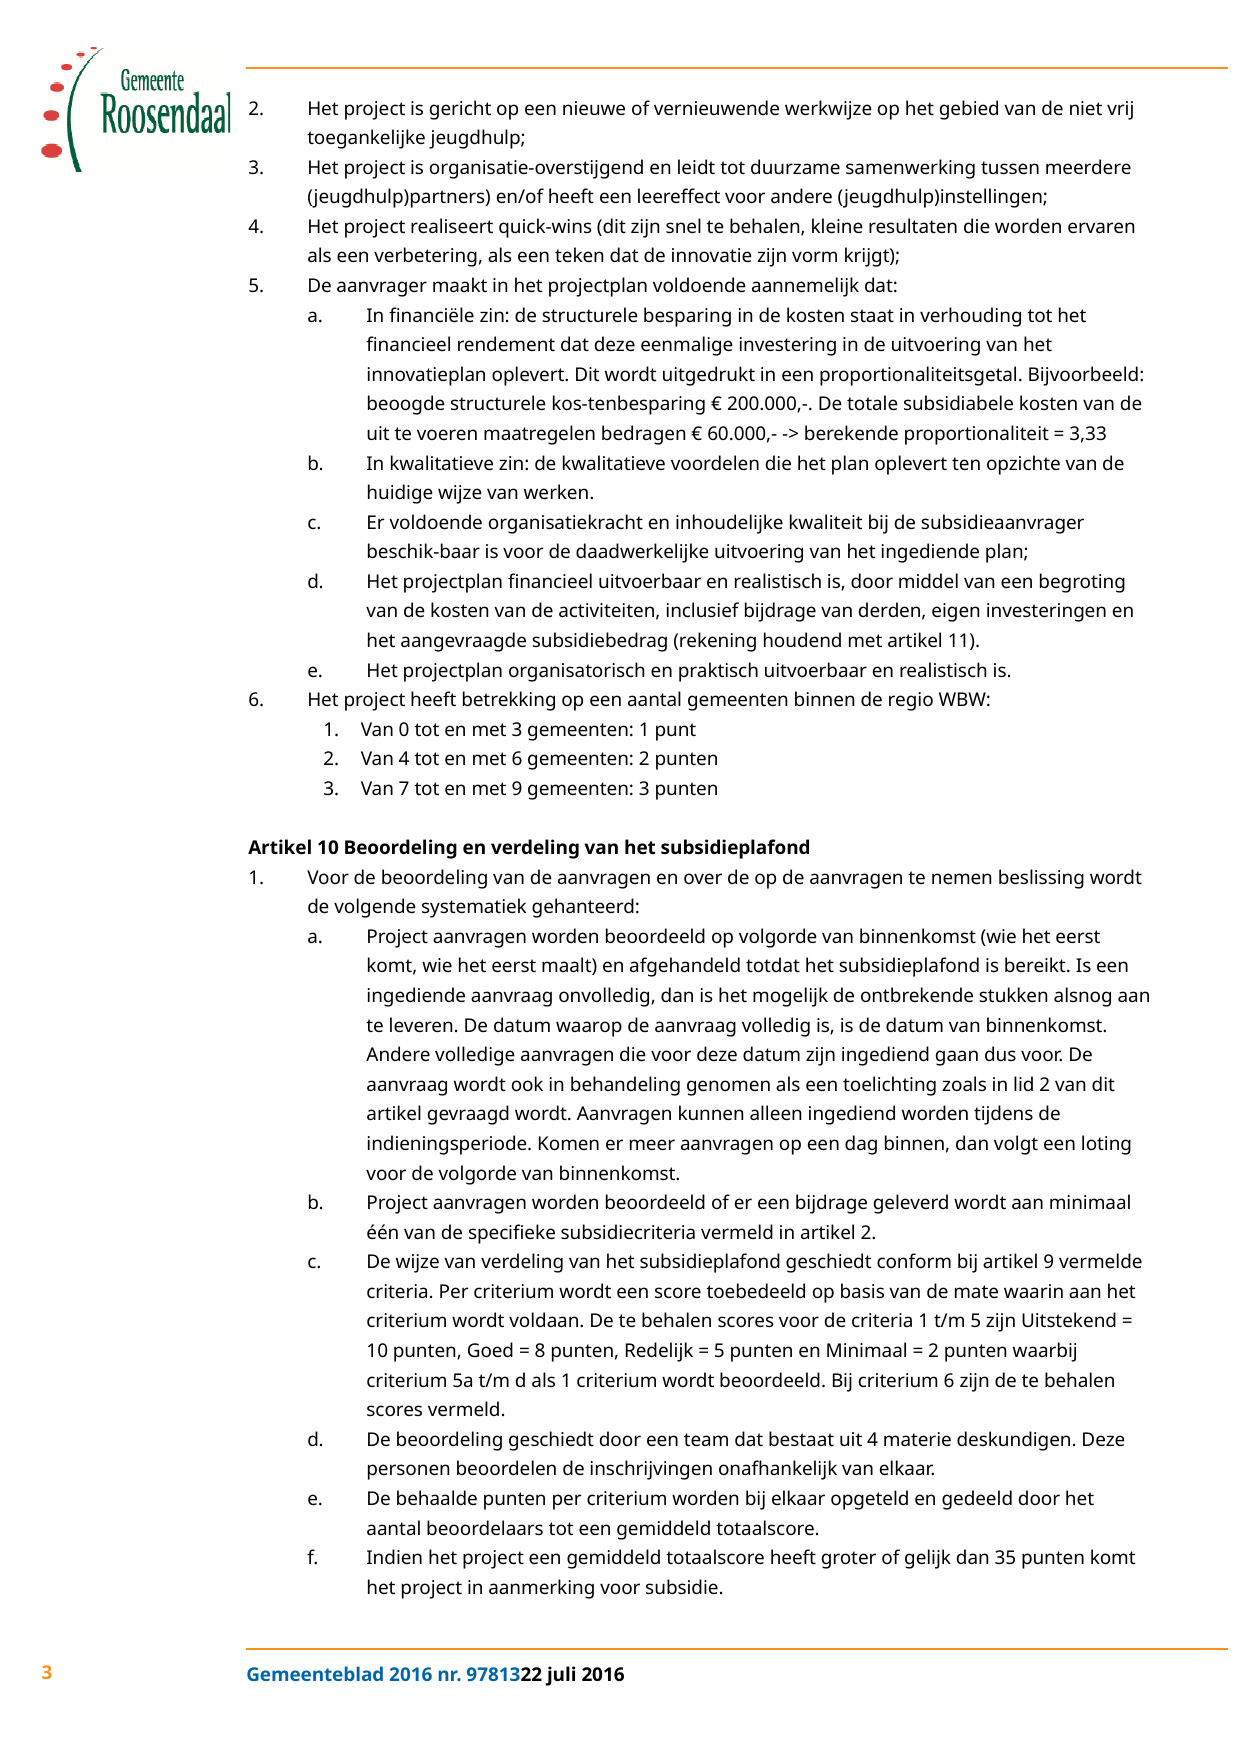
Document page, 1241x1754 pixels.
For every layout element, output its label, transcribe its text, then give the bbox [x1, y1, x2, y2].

list Het projectplan financieel uitvoerbaar en realistisch is, door middel van een begroting van de kosten van de activiteiten, inclusief bijdrage van derden, eigen investeringen en het aangevraagde subsidiebedrag (rekening houdend met artikel 11). [307, 568, 1152, 653]
list De wijze van verdeling van het subsidieplafond geschiedt conform bij artikel 9 vermelde criteria. Per criterium wordt een score toebedeeld op basis van de mate waarin aan het criterium wordt voldaan. De te behalen scores voor de criteria 1 t/m 5 zijn Uitstekend = 10 punten, Goed = 8 punten, Redelijk = 5 punten en Minimaal = 2 punten waarbij criterium 5a t/m d als 1 criterium wordt beoordeeld. Bij criterium 6 zijn de te behalen scores vermeld. [307, 1248, 1152, 1422]
list De beoordeling geschiedt door een team dat bestaat uit 4 materie deskundigen. Deze personen beoordelen de inschrijvingen onafhankelijk van elkaar. [307, 1426, 1152, 1481]
picture [41, 47, 231, 172]
list In kwalitatieve zin: de kwalitatieve voordelen die het plan oplevert ten opzichte van de huidige wijze van werken. [307, 450, 1152, 505]
list Het project is organisatie-overstijgend en leidt tot duurzame samenwerking tussen meerdere (jeugdhulp)partners) en/of heeft een leereffect voor andere (jeugdhulp)instellingen; [248, 154, 1152, 209]
list Van 7 tot en met 9 gemeenten: 3 punten [323, 775, 1152, 801]
text Artikel 10 Beoordeling en verdeling van het subsidieplafond [248, 834, 1152, 860]
list Van 4 tot en met 6 gemeenten: 2 punten [323, 746, 1152, 771]
list Het projectplan organisatorisch en praktisch uitvoerbaar en realistisch is. [307, 657, 1152, 683]
list Indien het project een gemiddeld totaalscore heeft groter of gelijk dan 35 punten komt het project in aanmerking voor subsidie. [307, 1544, 1152, 1600]
list Het project heeft betrekking op een aantal gemeenten binnen de regio WBW: [248, 686, 1152, 712]
list In financiële zin: de structurele besparing in de kosten staat in verhouding tot het financieel rendement dat deze eenmalige investering in de uitvoering van het innovatieplan oplevert. Dit wordt uitgedrukt in een proportionaliteitsgetal. Bijvoorbeeld: beoogde structurele kos-tenbesparing € 200.000,-. De totale subsidiabele kosten van de uit te voeren maatregelen bedragen € 60.000,- -> berekende proportionaliteit = 3,33 [307, 302, 1152, 446]
list De aanvrager maakt in het projectplan voldoende aannemelijk dat: [248, 272, 1152, 298]
list De behaalde punten per criterium worden bij elkaar opgeteld en gedeeld door het aantal beoordelaars tot een gemiddeld totaalscore. [307, 1485, 1152, 1541]
list Project aanvragen worden beoordeeld op volgorde van binnenkomst (wie het eerst komt, wie het eerst maalt) en afgehandeld totdat het subsidieplafond is bereikt. Is een ingediende aanvraag onvolledig, dan is het mogelijk de ontbrekende stukken alsnog aan te leveren. De datum waarop de aanvraag volledig is, is de datum van binnenkomst. Andere volledige aanvragen die voor deze datum zijn ingediend gaan dus voor. De aanvraag wordt ook in behandeling genomen als een toelichting zoals in lid 2 van dit artikel gevraagd wordt. Aanvragen kunnen alleen ingediend worden tijdens de indieningsperiode. Komen er meer aanvragen op een dag binnen, dan volgt een loting voor de volgorde van binnenkomst. [307, 923, 1152, 1186]
list Het project realiseert quick-wins (dit zijn snel te behalen, kleine resultaten die worden ervaren als een verbetering, als een teken dat de innovatie zijn vorm krijgt); [248, 213, 1152, 268]
list Er voldoende organisatiekracht en inhoudelijke kwaliteit bij de subsidieaanvrager beschik-baar is voor de daadwerkelijke uitvoering van het ingediende plan; [307, 509, 1152, 564]
list Voor de beoordeling van de aanvragen en over de op de aanvragen te nemen beslissing wordt de volgende systematiek gehanteerd: [248, 864, 1152, 919]
list Project aanvragen worden beoordeeld of er een bijdrage geleverd wordt aan minimaal één van de specifieke subsidiecriteria vermeld in artikel 2. [307, 1189, 1152, 1245]
list Het project is gericht op een nieuwe of vernieuwende werkwijze op het gebied van de niet vrij toegankelijke jeugdhulp; [248, 95, 1152, 150]
list Van 0 tot en met 3 gemeenten: 1 punt [323, 716, 1152, 742]
